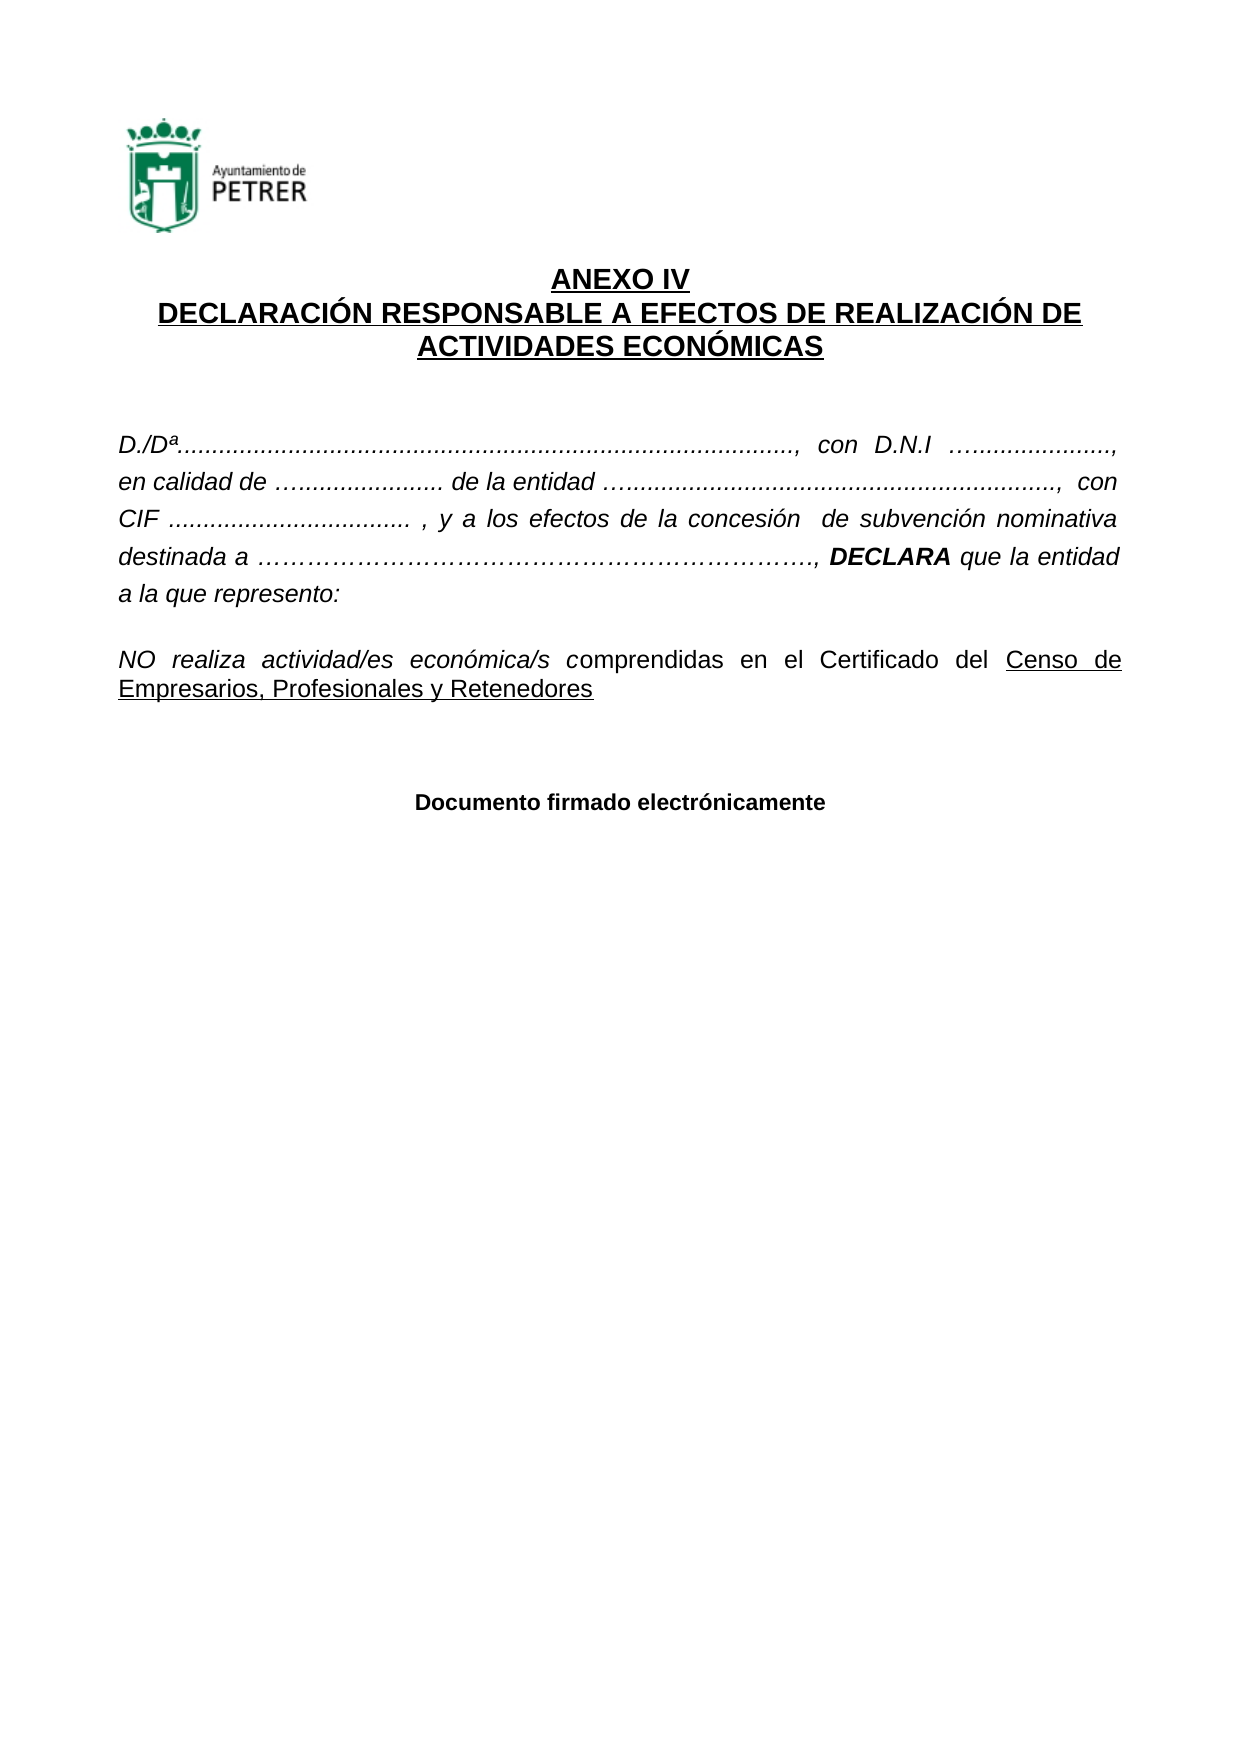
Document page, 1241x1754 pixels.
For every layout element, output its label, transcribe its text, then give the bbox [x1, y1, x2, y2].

picture [118, 118, 405, 233]
text DECLARACIÓN RESPONSABLE A EFECTOS DE REALIZACIÓN DE ACTIVIDADES ECONÓMICAS [118, 296, 1122, 363]
text ANEXO IV [118, 262, 1122, 296]
text NO realiza actividad/es económica/s comprendidas en el Certificado del Censo de Empresarios, Profesionales y Retenedores [118, 645, 1122, 703]
text D./Dª........................................................................................., con D.N.I …...................., en calidad de …..................... de la entidad ….............................................................., con CIF ................................... , y a los efectos de la concesión de subvención nominativa destinada a …………………………………………………………., DECLARA que la entidad a la que represento: [118, 430, 1122, 608]
list Documento firmado electrónicamente [118, 789, 1122, 815]
